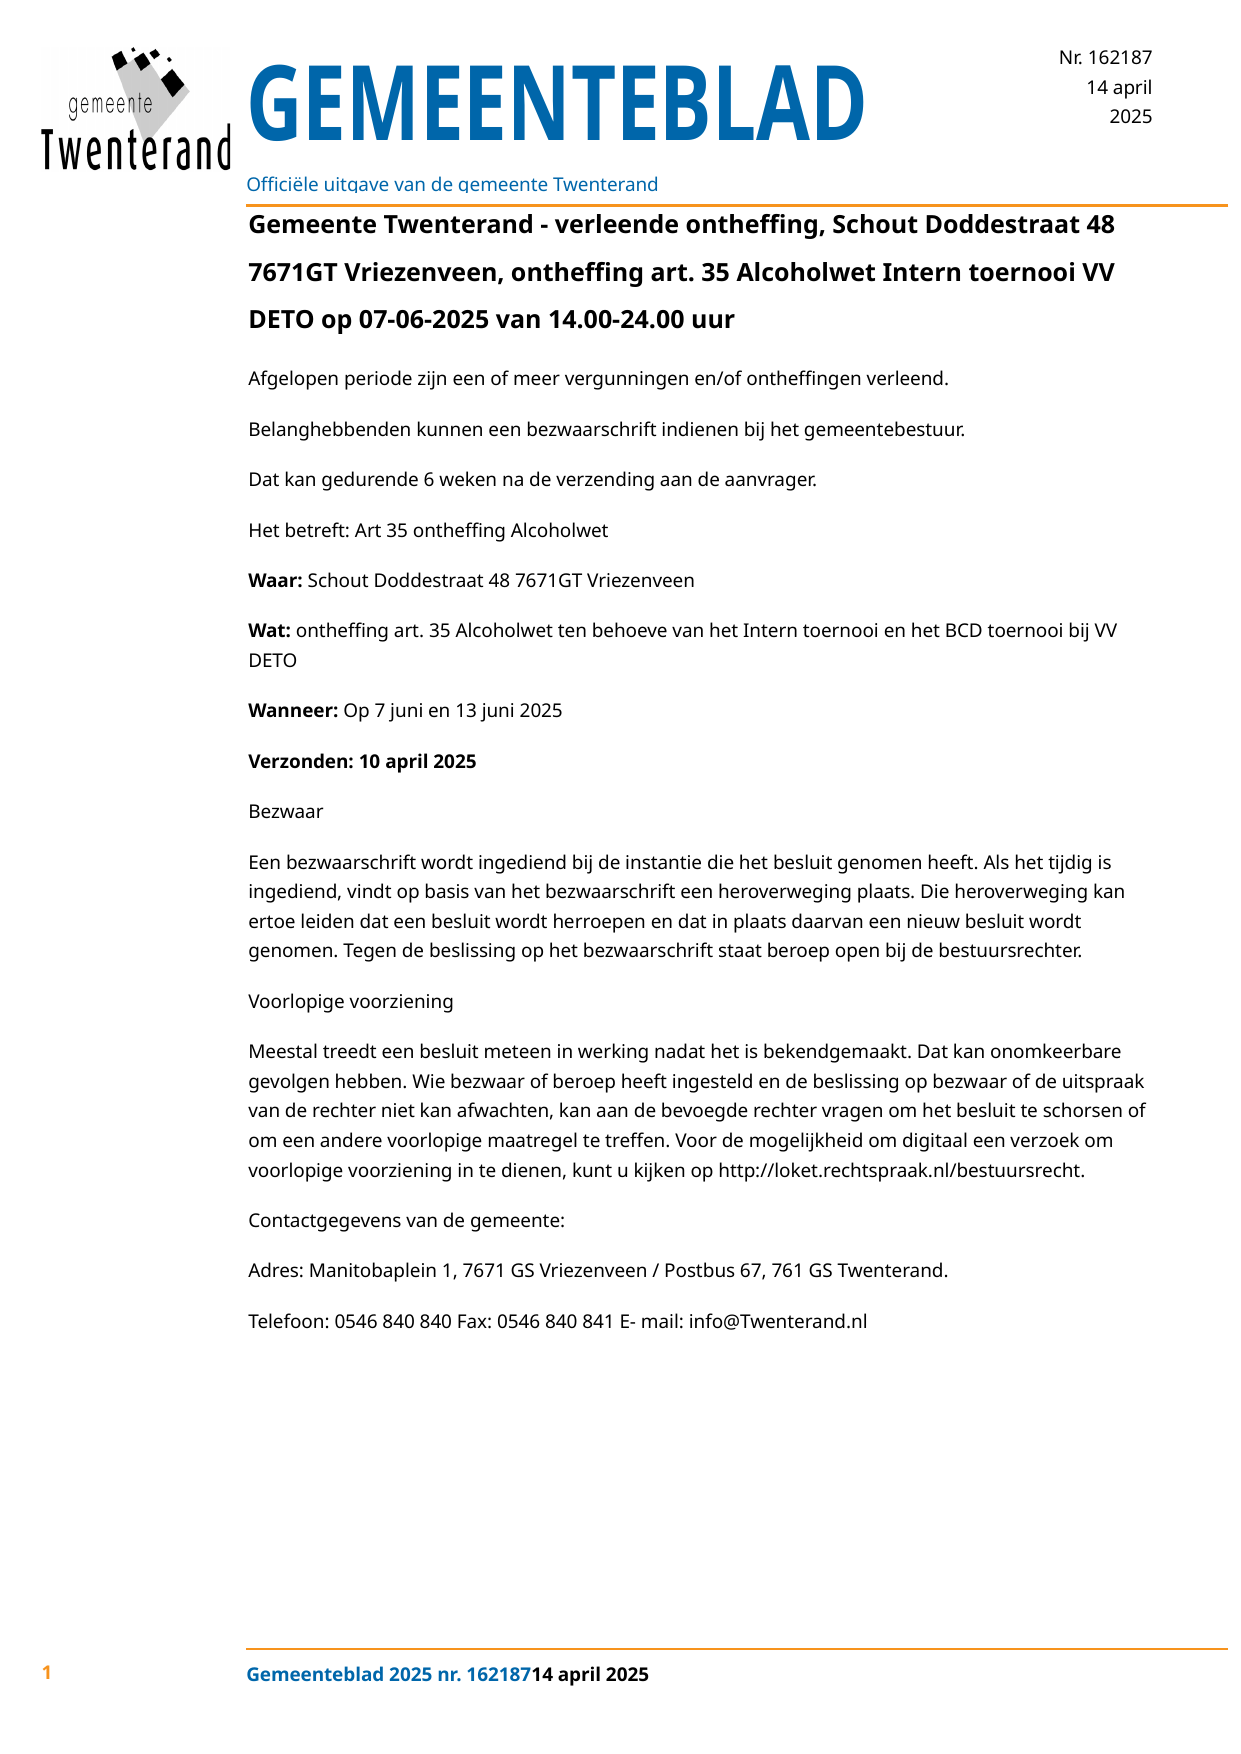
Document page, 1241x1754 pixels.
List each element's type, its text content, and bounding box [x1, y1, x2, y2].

text Afgelopen periode zijn een of meer vergunningen en/of ontheffingen verleend. [248, 366, 1152, 391]
text Meestal treedt een besluit meteen in werking nadat het is bekendgemaakt. Dat kan onomkeerbare gevolgen hebben. Wie bezwaar of beroep heeft ingesteld en de beslissing op bezwaar of de uitspraak van de rechter niet kan afwachten, kan aan de bevoegde rechter vragen om het besluit te schorsen of om een andere voorlopige maatregel te treffen. Voor de mogelijkheid om digitaal een verzoek om voorlopige voorziening in te dienen, kunt u kijken op http://loket.rechtspraak.nl/bestuursrecht. [248, 1038, 1152, 1182]
text Gemeente Twenterand - verleende ontheffing, Schout Doddestraat 48 7671GT Vriezenveen, ontheffing art. 35 Alcoholwet Intern toernooi VV DETO op 07-06-2025 van 14.00-24.00 uur [248, 207, 1152, 336]
text Dat kan gedurende 6 weken na de verzending aan de aanvrager. [248, 466, 1152, 492]
text Contactgegevens van de gemeente: [248, 1207, 1152, 1233]
text Verzonden: 10 april 2025 [248, 748, 1152, 774]
text Het betreft: Art 35 ontheffing Alcoholwet [248, 517, 1152, 542]
text Voorlopige voorziening [248, 988, 1152, 1014]
text Telefoon: 0546 840 840 Fax: 0546 840 841 E- mail: info@Twenterand.nl [248, 1308, 1152, 1334]
text Wanneer: Op 7 juni en 13 juni 2025 [248, 698, 1152, 723]
text Wat: ontheffing art. 35 Alcoholwet ten behoeve van het Intern toernooi en het BCD toernooi bij VV DETO [248, 618, 1152, 673]
text Bezwaar [248, 798, 1152, 824]
text Een bezwaarschrift wordt ingediend bij de instantie die het besluit genomen heeft. Als het tijdig is ingediend, vindt op basis van het bezwaarschrift een heroverweging plaats. Die heroverweging kan ertoe leiden dat een besluit wordt herroepen en dat in plaats daarvan een nieuw besluit wordt genomen. Tegen de beslissing op het bezwaarschrift staat beroep open bij de bestuursrechter. [248, 849, 1152, 963]
text Waar: Schout Doddestraat 48 7671GT Vriezenveen [248, 567, 1152, 593]
text Adres: Manitobaplein 1, 7671 GS Vriezenveen / Postbus 67, 761 GS Twenterand. [248, 1258, 1152, 1283]
text Belanghebbenden kunnen een bezwaarschrift indienen bij het gemeentebestuur. [248, 416, 1152, 442]
picture [41, 47, 231, 172]
